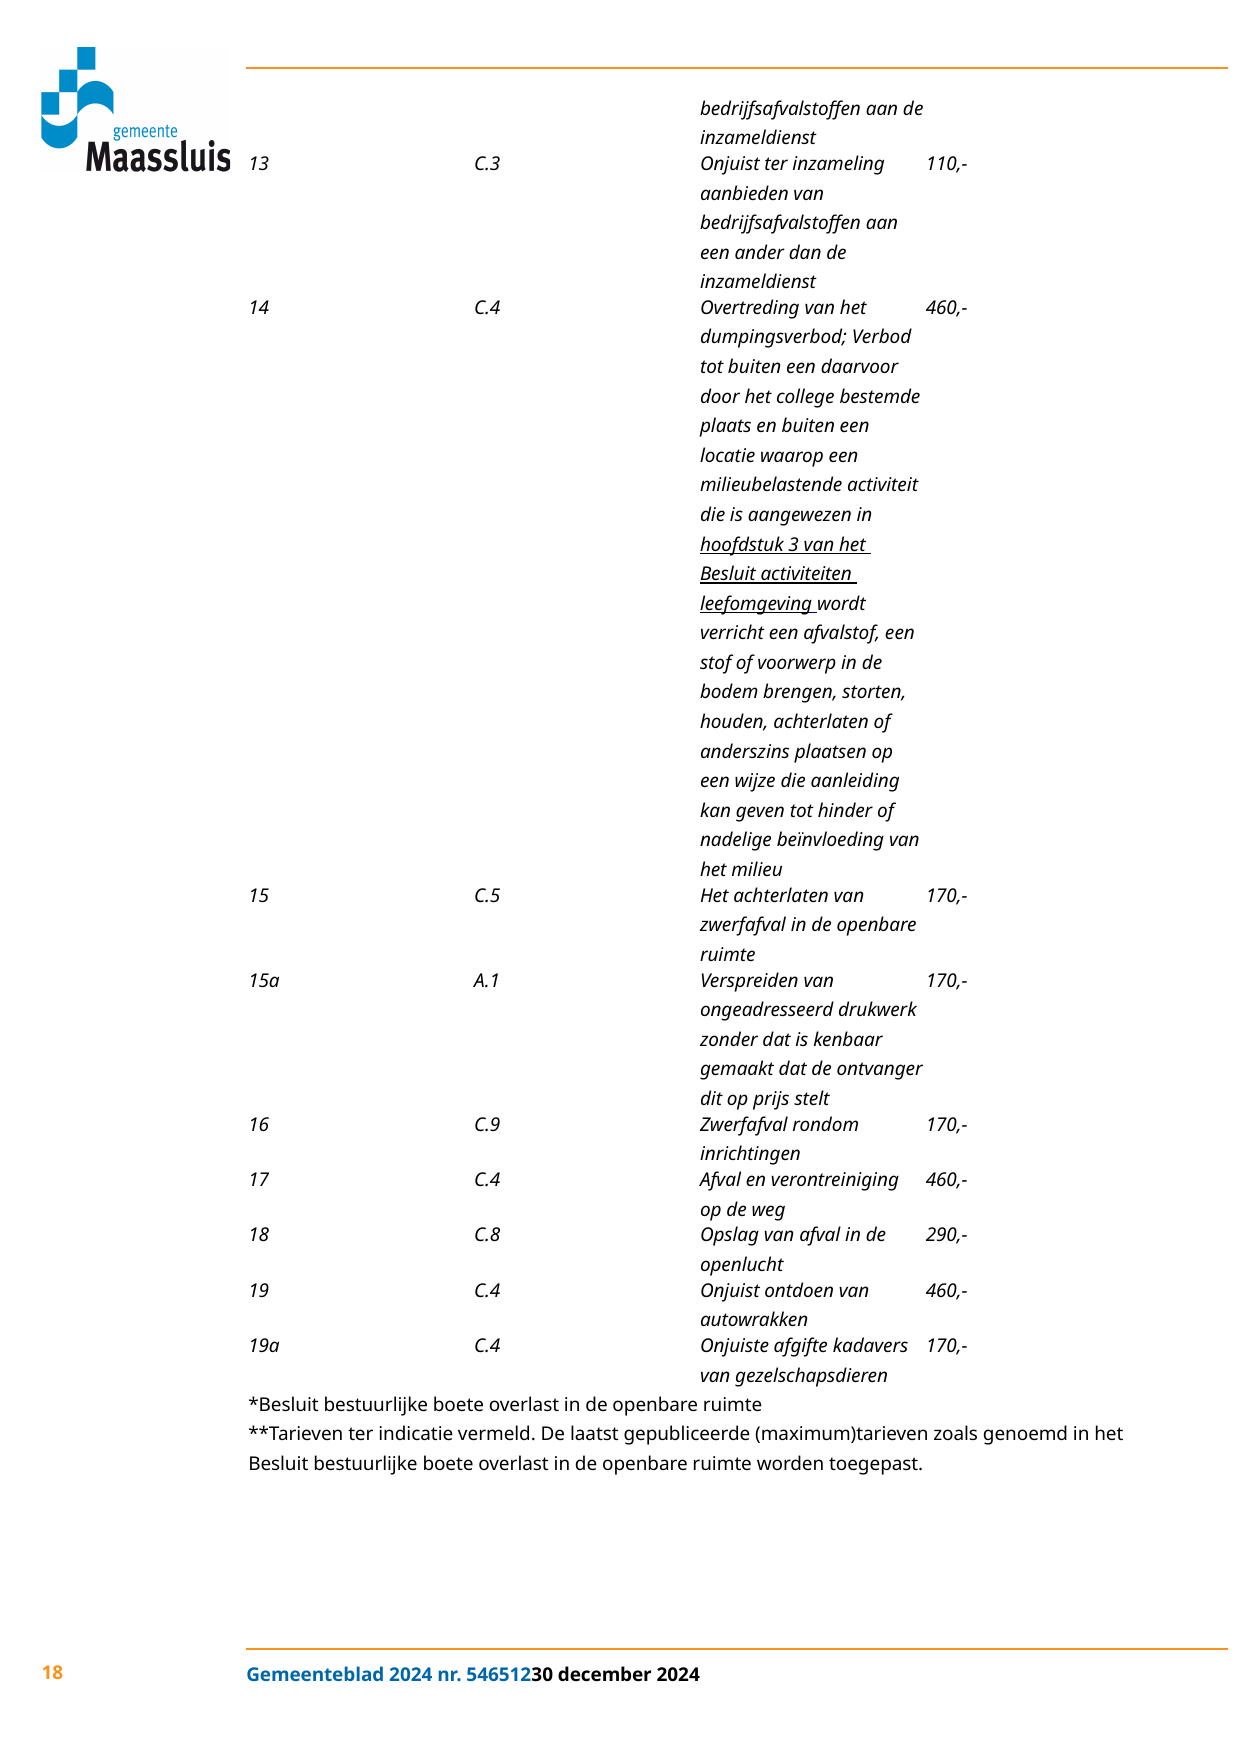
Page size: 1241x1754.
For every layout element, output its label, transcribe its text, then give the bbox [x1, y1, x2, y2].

table_cell bedrijfsafvalstoffen aan de inzameldienst [700, 95, 926, 150]
text **Tarieven ter indicatie vermeld. De laatst gepubliceerde (maximum)tarieven zoals genoemd in het Besluit bestuurlijke boete overlast in de openbare ruimte worden toegepast. [248, 1420, 1152, 1476]
table_cell C.4 [474, 1277, 700, 1332]
table_cell 460,- [926, 294, 1152, 882]
table_cell 19a [248, 1332, 474, 1387]
table_cell C.4 [474, 1166, 700, 1222]
table_cell C.8 [474, 1222, 700, 1277]
table_cell 170,- [926, 1332, 1152, 1387]
table_cell [248, 95, 474, 150]
table_cell Onjuiste afgifte kadavers van gezelschapsdieren [700, 1332, 926, 1387]
table_cell Onjuist ter inzameling aanbieden van bedrijfsafvalstoffen aan een ander dan de inzameldienst [700, 150, 926, 294]
table_cell 18 [248, 1222, 474, 1277]
table_cell C.9 [474, 1111, 700, 1166]
table_cell [926, 95, 1152, 150]
table_cell C.5 [474, 882, 700, 967]
table_cell 460,- [926, 1166, 1152, 1222]
picture [41, 47, 231, 172]
table_cell Zwerfafval rondom inrichtingen [700, 1111, 926, 1166]
table_cell Afval en verontreiniging op de weg [700, 1166, 926, 1222]
table_cell 13 [248, 150, 474, 294]
table_cell Verspreiden van ongeadresseerd drukwerk zonder dat is kenbaar gemaakt dat de ontvanger dit op prijs stelt [700, 967, 926, 1111]
table_cell Overtreding van het dumpingsverbod; Verbod tot buiten een daarvoor door het college bestemde plaats en buiten een locatie waarop een milieubelastende activiteit die is aangewezen in hoofdstuk 3 van het Besluit activiteiten leefomgeving wordt verricht een afvalstof, een stof of voorwerp in de bodem brengen, storten, houden, achterlaten of anderszins plaatsen op een wijze die aanleiding kan geven tot hinder of nadelige beïnvloeding van het milieu [700, 294, 926, 882]
table_cell [474, 95, 700, 150]
table_cell 17 [248, 1166, 474, 1222]
table_cell Opslag van afval in de openlucht [700, 1222, 926, 1277]
table_cell C.3 [474, 150, 700, 294]
table_cell 170,- [926, 967, 1152, 1111]
table_cell 170,- [926, 882, 1152, 967]
table_cell 15a [248, 967, 474, 1111]
table_cell Onjuist ontdoen van autowrakken [700, 1277, 926, 1332]
table_cell 19 [248, 1277, 474, 1332]
table_cell 14 [248, 294, 474, 882]
table_cell C.4 [474, 1332, 700, 1387]
table_cell 460,- [926, 1277, 1152, 1332]
table_cell 290,- [926, 1222, 1152, 1277]
text *Besluit bestuurlijke boete overlast in de openbare ruimte [248, 1391, 1152, 1416]
picture [41, 47, 77, 92]
table_cell A.1 [474, 967, 700, 1111]
table_cell 110,- [926, 150, 1152, 294]
table_cell C.4 [474, 294, 700, 882]
table_cell 170,- [926, 1111, 1152, 1166]
table_cell 16 [248, 1111, 474, 1166]
table_cell Het achterlaten van zwerfafval in de openbare ruimte [700, 882, 926, 967]
table_cell 15 [248, 882, 474, 967]
